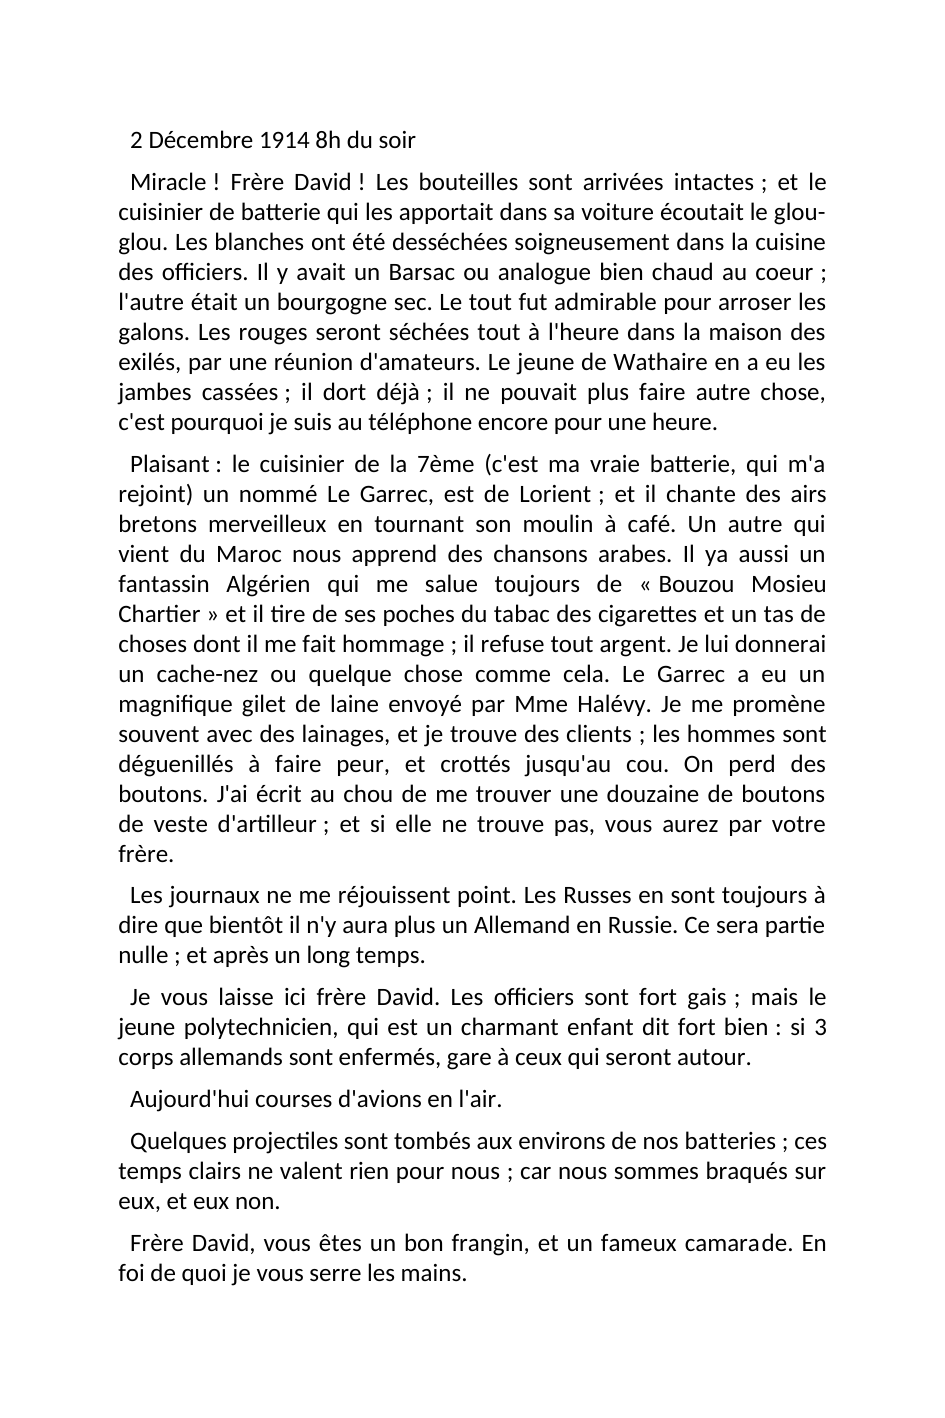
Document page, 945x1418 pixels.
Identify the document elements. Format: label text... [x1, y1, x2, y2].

text Frère David, vous êtes un bon frangin, et un fameux camara­de. En foi de quoi je vous serre les mains. [118, 1232, 827, 1287]
text Miracle ! Frère David ! Les bouteilles sont arrivées intactes ; et le cuisinier de batterie qui les apportait dans sa voiture écoutait le glou-glou. Les blanches ont été desséchées soigneusement dans la cuisine des officiers. Il y avait un Barsac ou analogue bien chaud au coeur ; l'autre était un bourgogne sec. Le tout fut admirable pour arroser les galons. Les rouges seront séchées tout à l'heure dans la maison des exilés, par une réunion d'amateurs. Le jeune de Wathaire en a eu les jambes cassées ; il dort déjà ; il ne pouvait plus faire autre chose, c'est pourquoi je suis au téléphone encore pour une heure. [118, 172, 827, 437]
text Quelques projectiles sont tombés aux environs de nos bat­teries ; ces temps clairs ne valent rien pour nous ; car nous sommes braqués sur eux, et eux non. [118, 1131, 827, 1216]
text 2 Décembre 1914 8h du soir [118, 130, 827, 155]
text Les journaux ne me réjouissent point. Les Russes en sont toujours à dire que bientôt il n'y aura plus un Allemand en Russie. Ce sera partie nulle ; et après un long temps. [118, 885, 827, 970]
text Aujourd'hui courses d'avions en l'air. [118, 1089, 827, 1114]
text Je vous laisse ici frère David. Les officiers sont fort gais ; mais le jeune polytechnicien, qui est un charmant enfant dit fort bien : si 3 corps allemands sont enfermés, gare à ceux qui se­ront autour. [118, 987, 827, 1072]
text Plaisant : le cuisinier de la 7ème (c'est ma vraie batterie, qui m'a rejoint) un nommé Le Garrec, est de Lorient ; et il chan­te des airs bretons merveilleux en tournant son moulin à café. Un autre qui vient du Maroc nous apprend des chansons arabes. Il ya aussi un fantassin Algérien qui me salue toujours de « Bouzou Mosieu Chartier » et il tire de ses poches du tabac des cigarettes et un tas de choses dont il me fait hommage ; il refuse tout argent. Je lui donnerai un cache-nez ou quelque chose comme cela. Le Garrec a eu un magnifique gilet de laine envoyé par Mme Halévy. Je me promène souvent avec des lainages, et je trouve des clients ; les hommes sont déguenillés à faire peur, et crottés jusqu'au cou. On perd des boutons. J'ai écrit au chou de me trouver une douzaine de boutons de veste d'artilleur ; et si elle ne trouve pas, vous aurez par votre frère. [118, 453, 827, 868]
